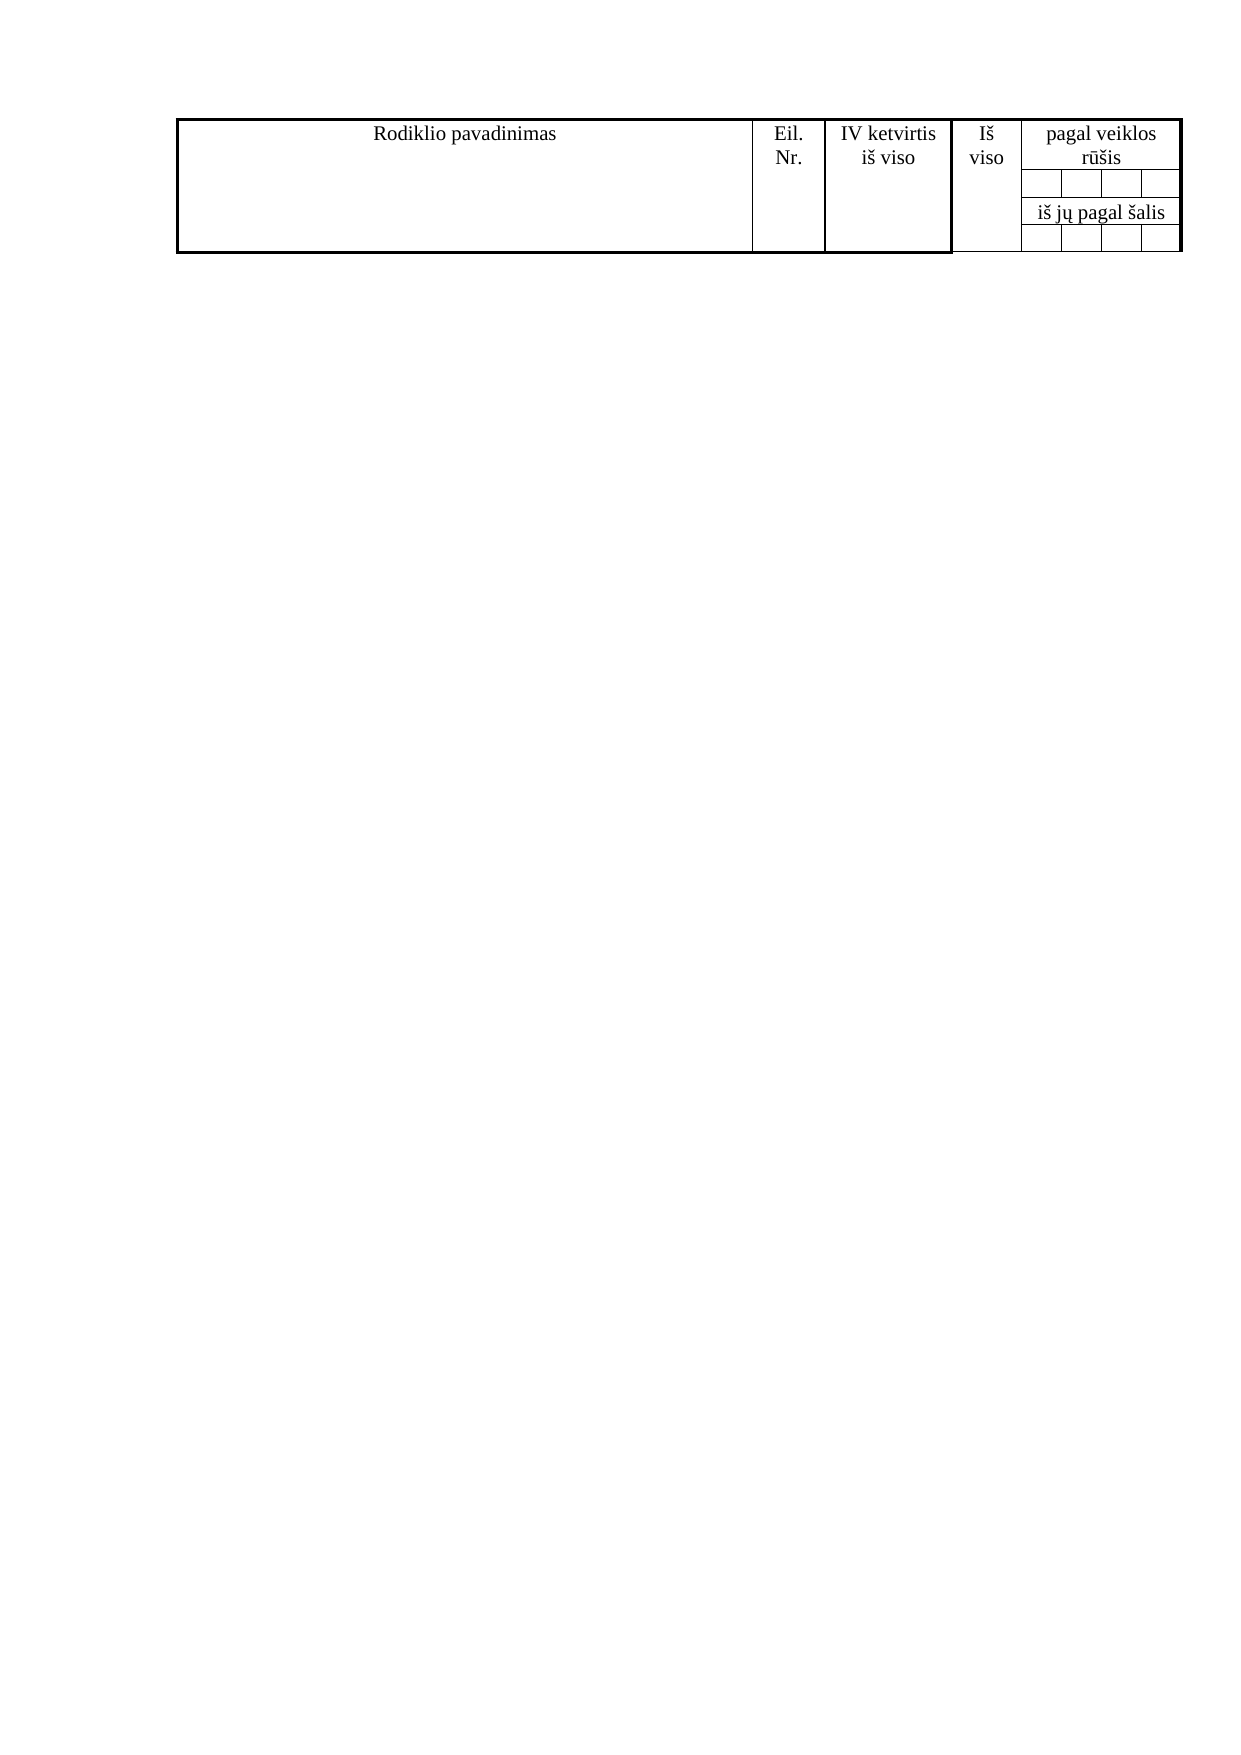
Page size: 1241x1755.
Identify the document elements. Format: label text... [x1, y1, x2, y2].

table_cell iš jų pagal šalis [1022, 198, 1179, 224]
table_cell [1102, 170, 1141, 197]
table_cell [1022, 170, 1061, 197]
table_header Iš viso [953, 121, 1021, 251]
table_header Rodiklio pavadinimas [179, 121, 752, 251]
table_cell [1022, 225, 1061, 251]
table_header Eil. Nr. [753, 121, 824, 251]
table_cell [1102, 225, 1141, 251]
table_cell [1062, 170, 1101, 197]
table_cell [1142, 225, 1179, 251]
table_cell [1142, 170, 1179, 197]
table_header pagal veiklos rūšis [1022, 121, 1179, 169]
table_header IV ketvirtis iš viso [826, 121, 950, 251]
table_cell [1062, 225, 1101, 251]
